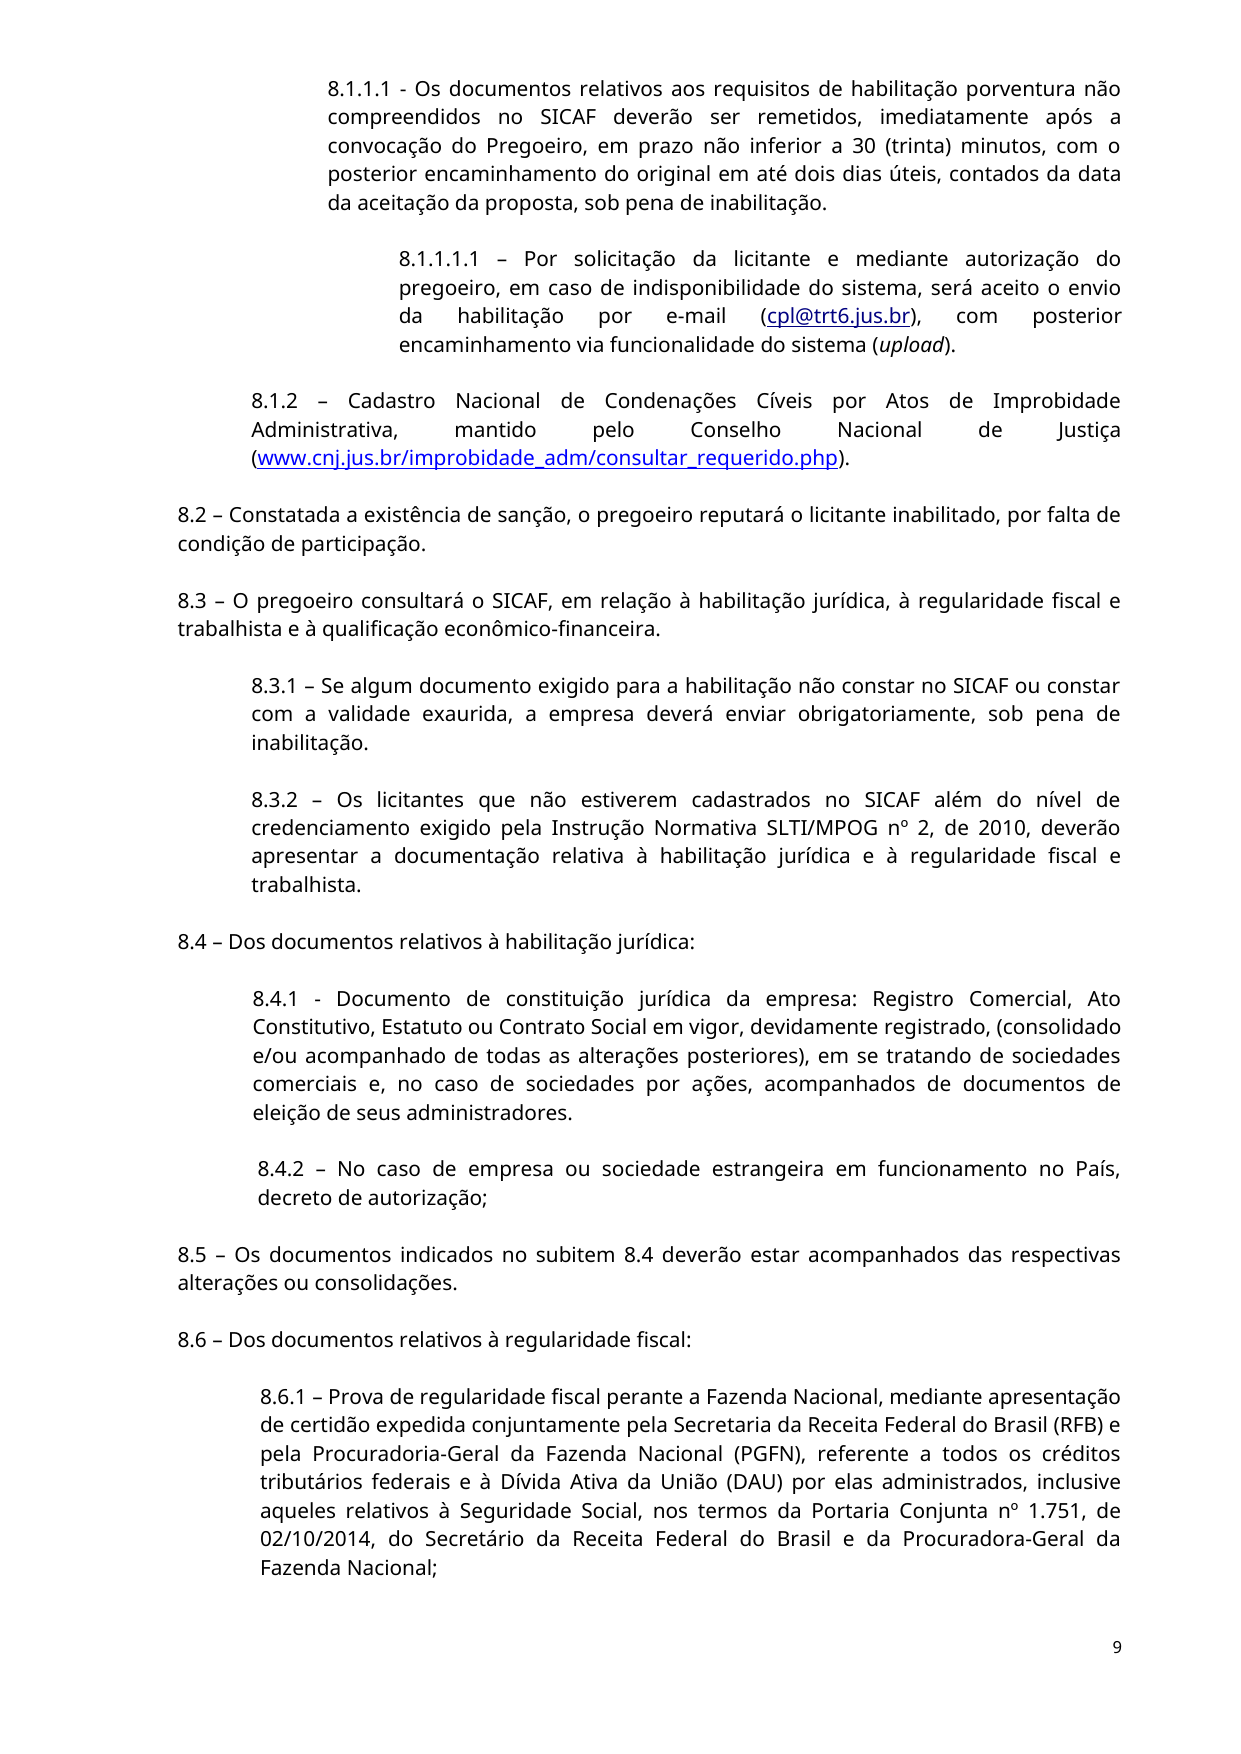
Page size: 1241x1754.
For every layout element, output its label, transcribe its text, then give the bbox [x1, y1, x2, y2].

text 8.6 – Dos documentos relativos à regularidade fiscal: [177, 1325, 1122, 1353]
list 8.5 – Os documentos indicados no subitem 8.4 deverão estar acompanhados das respectivas alterações ou consolidações. [177, 1240, 1122, 1297]
list 8.2 – Constatada a existência de sanção, o pregoeiro reputará o licitante inabilitado, por falta de condição de participação. [177, 500, 1122, 557]
text 8.4.1 - Documento de constituição jurídica da empresa: Registro Comercial, Ato Constitutivo, Estatuto ou Contrato Social em vigor, devidamente registrado, (consolidado e/ou acompanhado de todas as alterações posteriores), em se tratando de sociedades comerciais e, no caso de sociedades por ações, acompanhados de documentos de eleição de seus administradores. [252, 984, 1122, 1126]
text 8.3.1 – Se algum documento exigido para a habilitação não constar no SICAF ou constar com a validade exaurida, a empresa deverá enviar obrigatoriamente, sob pena de inabilitação. [251, 671, 1122, 756]
list 8.4.2 – No caso de empresa ou sociedade estrangeira em funcionamento no País, decreto de autorização; [257, 1154, 1122, 1211]
text 8.1.1.1.1 – Por solicitação da licitante e mediante autorização do pregoeiro, em caso de indisponibilidade do sistema, será aceito o envio da habilitação por e-mail (cpl@trt6.jus.br), com posterior encaminhamento via funcionalidade do sistema (upload). [398, 244, 1122, 358]
text 8.1.1.1 - Os documentos relativos aos requisitos de habilitação porventura não compreendidos no SICAF deverão ser remetidos, imediatamente após a convocação do Pregoeiro, em prazo não inferior a 30 (trinta) minutos, com o posterior encaminhamento do original em até dois dias úteis, contados da data da aceitação da proposta, sob pena de inabilitação. [327, 74, 1122, 216]
list 8.1.2 – Cadastro Nacional de Condenações Cíveis por Atos de Improbidade Administrativa, mantido pelo Conselho Nacional de Justiça (www.cnj.jus.br/improbidade_adm/consultar_requerido.php). [251, 387, 1122, 472]
text 8.6.1 – Prova de regularidade fiscal perante a Fazenda Nacional, mediante apresentação de certidão expedida conjuntamente pela Secretaria da Receita Federal do Brasil (RFB) e pela Procuradoria-Geral da Fazenda Nacional (PGFN), referente a todos os créditos tributários federais e à Dívida Ativa da União (DAU) por elas administrados, inclusive aqueles relativos à Seguridade Social, nos termos da Portaria Conjunta nº 1.751, de 02/10/2014, do Secretário da Receita Federal do Brasil e da Procuradora-Geral da Fazenda Nacional; [260, 1382, 1122, 1581]
text 8.4 – Dos documentos relativos à habilitação jurídica: [177, 927, 1122, 955]
text 8.3 – O pregoeiro consultará o SICAF, em relação à habilitação jurídica, à regularidade fiscal e trabalhista e à qualificação econômico-financeira. [177, 586, 1122, 643]
list 8.3.2 – Os licitantes que não estiverem cadastrados no SICAF além do nível de credenciamento exigido pela Instrução Normativa SLTI/MPOG nº 2, de 2010, deverão apresentar a documentação relativa à habilitação jurídica e à regularidade fiscal e trabalhista. [251, 785, 1122, 898]
